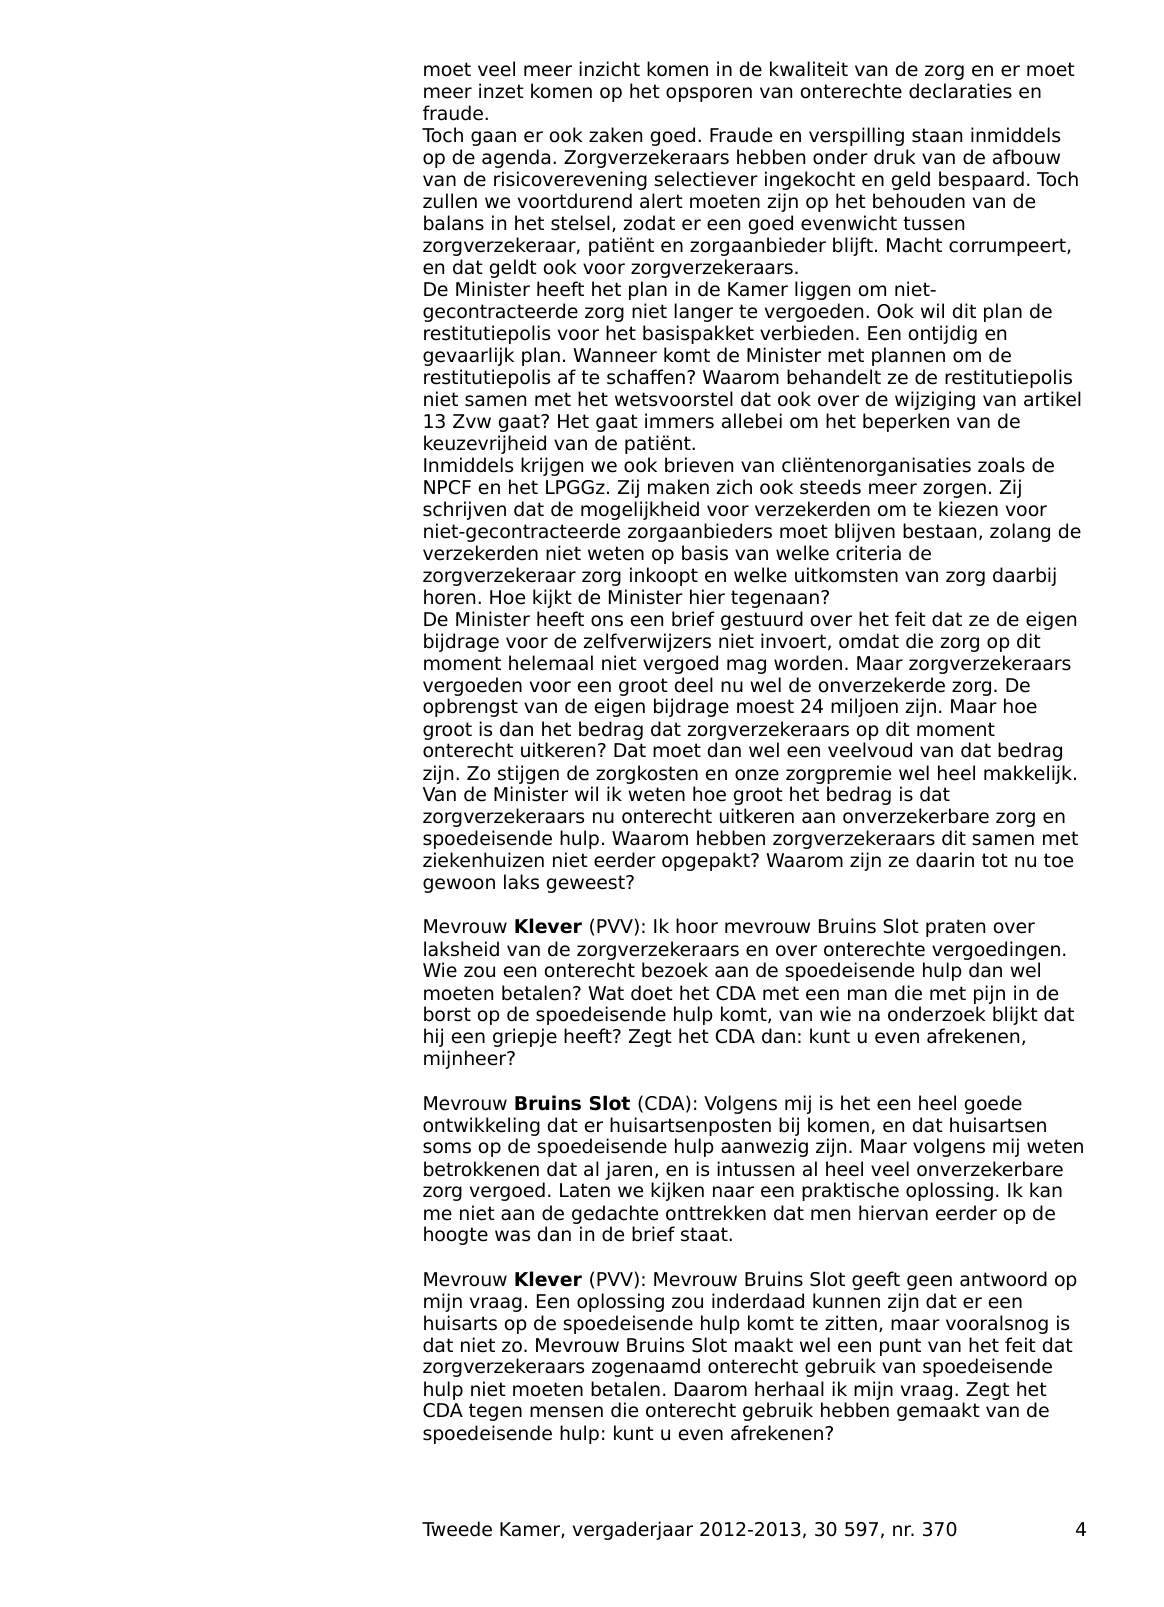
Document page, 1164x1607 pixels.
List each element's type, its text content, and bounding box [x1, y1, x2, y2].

text Mevrouw Bruins Slot (CDA): Volgens mij is het een heel goede ontwikkeling dat er huisartsenposten bij komen, en dat huisartsen soms op de spoedeisende hulp aanwezig zijn. Maar volgens mij weten betrokkenen dat al jaren, en is intussen al heel veel onverzekerbare zorg vergoed. Laten we kijken naar een praktische oplossing. Ik kan me niet aan de gedachte onttrekken dat men hiervan eerder op de hoogte was dan in de brief staat. [422, 1092, 1087, 1246]
text Mevrouw Klever (PVV): Mevrouw Bruins Slot geeft geen antwoord op mijn vraag. Een oplossing zou inderdaad kunnen zijn dat er een huisarts op de spoedeisende hulp komt te zitten, maar vooralsnog is dat niet zo. Mevrouw Bruins Slot maakt wel een punt van het feit dat zorgverzekeraars zogenaamd onterecht gebruik van spoedeisende hulp niet moeten betalen. Daarom herhaal ik mijn vraag. Zegt het CDA tegen mensen die onterecht gebruik hebben gemaakt van de spoedeisende hulp: kunt u even afrekenen? [422, 1268, 1087, 1444]
text De Minister heeft het plan in de Kamer liggen om niet-gecontracteerde zorg niet langer te vergoeden. Ook wil dit plan de restitutiepolis voor het basispakket verbieden. Een ontijdig en gevaarlijk plan. Wanneer komt de Minister met plannen om de restitutiepolis af te schaffen? Waarom behandelt ze de restitutiepolis niet samen met het wetsvoorstel dat ook over de wijziging van artikel 13 Zvw gaat? Het gaat immers allebei om het beperken van de keuzevrijheid van de patiënt. [422, 279, 1087, 455]
text moet veel meer inzicht komen in de kwaliteit van de zorg en er moet meer inzet komen op het opsporen van onterechte declaraties en fraude. [422, 59, 1087, 125]
text Toch gaan er ook zaken goed. Fraude en verspilling staan inmiddels op de agenda. Zorgverzekeraars hebben onder druk van de afbouw van de risicoverevening selectiever ingekocht en geld bespaard. Toch zullen we voortdurend alert moeten zijn op het behouden van de balans in het stelsel, zodat er een goed evenwicht tussen zorgverzekeraar, patiënt en zorgaanbieder blijft. Macht corrumpeert, en dat geldt ook voor zorgverzekeraars. [422, 125, 1087, 279]
text Mevrouw Klever (PVV): Ik hoor mevrouw Bruins Slot praten over laksheid van de zorgverzekeraars en over onterechte vergoedingen. Wie zou een onterecht bezoek aan de spoedeisende hulp dan wel moeten betalen? Wat doet het CDA met een man die met pijn in de borst op de spoedeisende hulp komt, van wie na onderzoek blijkt dat hij een griepje heeft? Zegt het CDA dan: kunt u even afrekenen, mijnheer? [422, 916, 1087, 1070]
text De Minister heeft ons een brief gestuurd over het feit dat ze de eigen bijdrage voor de zelfverwijzers niet invoert, omdat die zorg op dit moment helemaal niet vergoed mag worden. Maar zorgverzekeraars vergoeden voor een groot deel nu wel de onverzekerde zorg. De opbrengst van de eigen bijdrage moest 24 miljoen zijn. Maar hoe groot is dan het bedrag dat zorgverzekeraars op dit moment onterecht uitkeren? Dat moet dan wel een veelvoud van dat bedrag zijn. Zo stijgen de zorgkosten en onze zorgpremie wel heel makkelijk. Van de Minister wil ik weten hoe groot het bedrag is dat zorgverzekeraars nu onterecht uitkeren aan onverzekerbare zorg en spoedeisende hulp. Waarom hebben zorgverzekeraars dit samen met ziekenhuizen niet eerder opgepakt? Waarom zijn ze daarin tot nu toe gewoon laks geweest? [422, 608, 1087, 894]
text Inmiddels krijgen we ook brieven van cliëntenorganisaties zoals de NPCF en het LPGGz. Zij maken zich ook steeds meer zorgen. Zij schrijven dat de mogelijkheid voor verzekerden om te kiezen voor niet-gecontracteerde zorgaanbieders moet blijven bestaan, zolang de verzekerden niet weten op basis van welke criteria de zorgverzekeraar zorg inkoopt en welke uitkomsten van zorg daarbij horen. Hoe kijkt de Minister hier tegenaan? [422, 455, 1087, 608]
